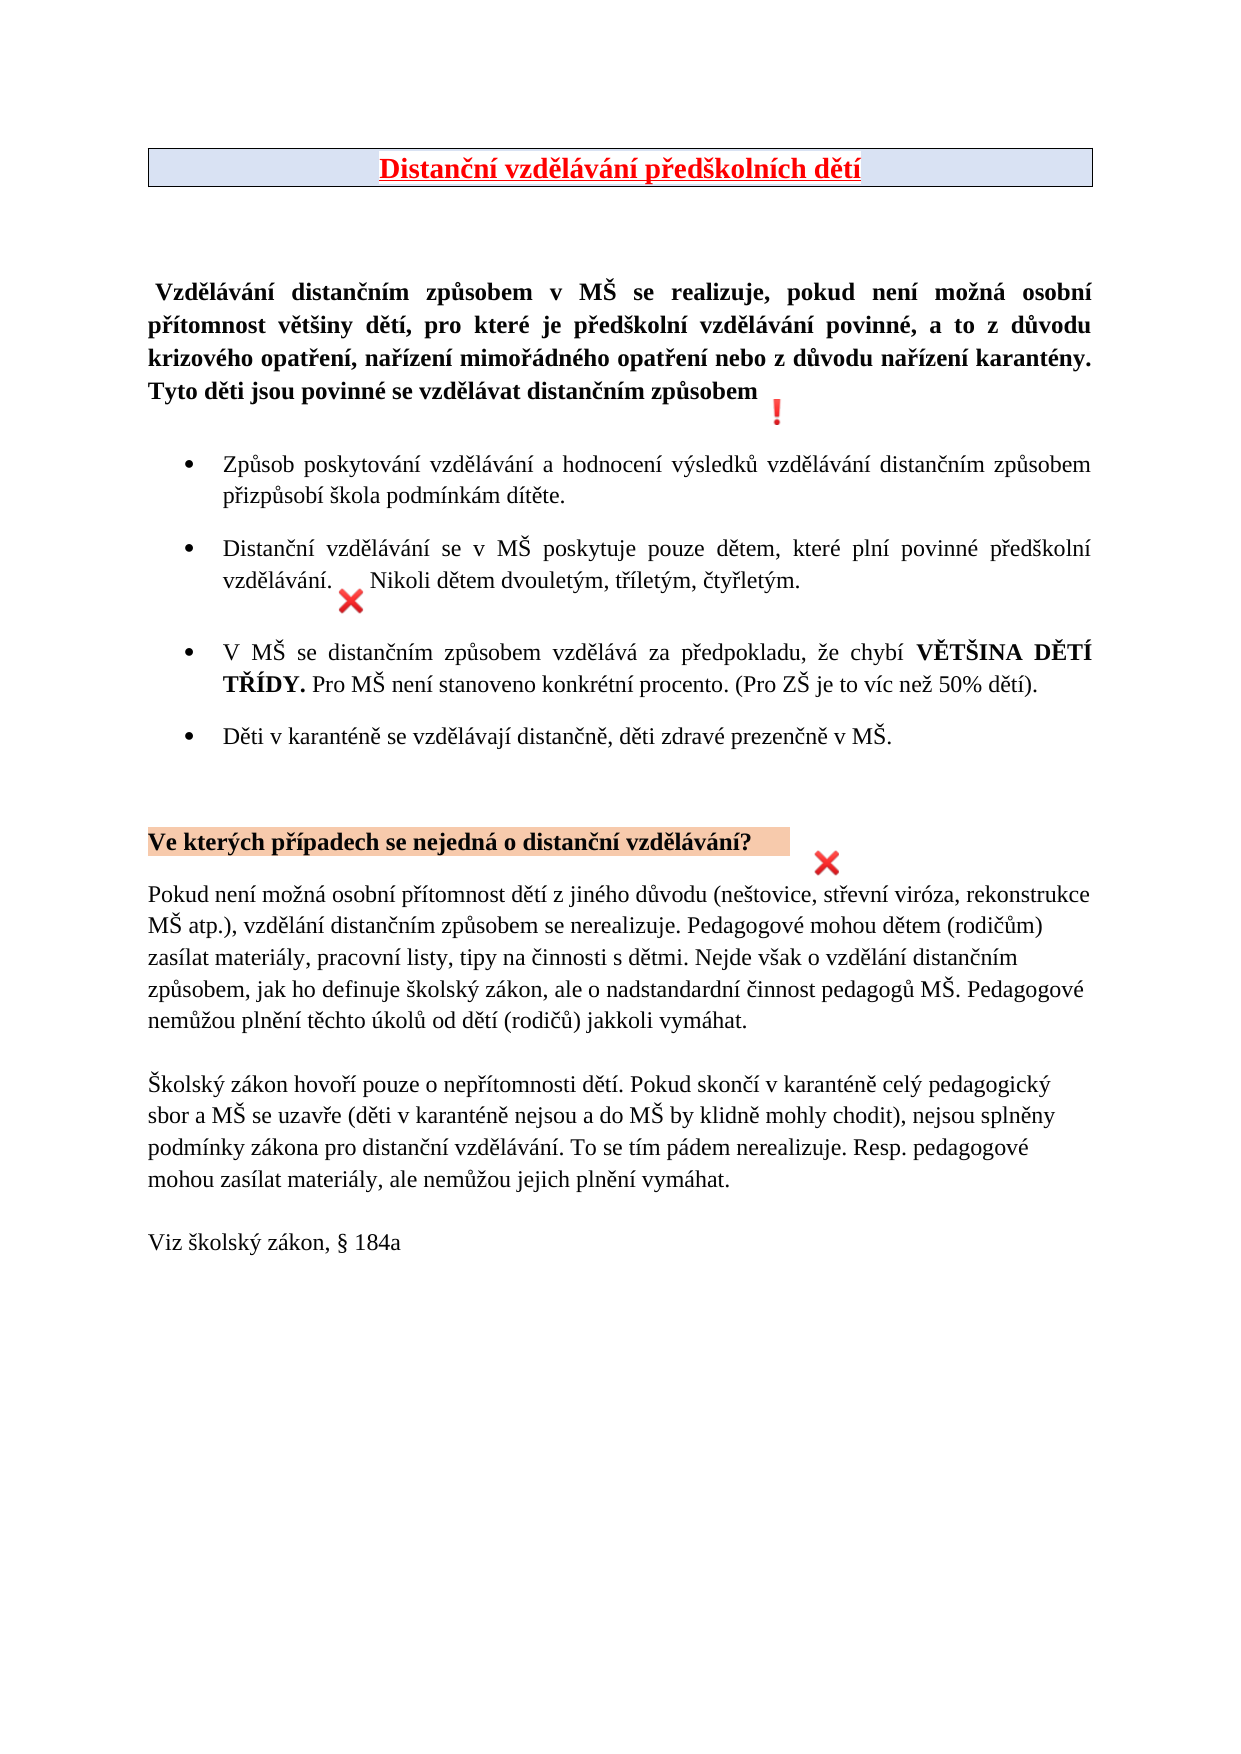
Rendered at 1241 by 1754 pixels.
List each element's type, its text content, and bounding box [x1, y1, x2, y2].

list Distanční vzdělávání se v MŠ poskytuje pouze dětem, které plní povinné předškolní vzdělávání. Nikoli dětem dvouletým, tříletým, čtyřletým. [185, 534, 1093, 613]
text Vzdělávání distančním způsobem v MŠ se realizuje, pokud není možná osobní přítomnost většiny dětí, pro které je předškolní vzdělávání povinné, a to z důvodu krizového opatření, nařízení mimořádného opatření nebo z důvodu nařízení karantény. Tyto děti jsou povinné se vzdělávat distančním způsobem [148, 273, 1093, 425]
list Děti v karanténě se vzdělávají distančně, děti zdravé prezenčně v MŠ. [185, 722, 1093, 750]
list V MŠ se distančním způsobem vzdělává za předpokladu, že chybí VĚTŠINA DĚTÍ TŘÍDY. Pro MŠ není stanoveno konkrétní procento. (Pro ZŠ je to víc než 50% dětí). [185, 638, 1093, 697]
text Ve kterých případech se nejedná o distanční vzdělávání? Pokud není možná osobní přítomnost dětí z jiného důvodu (neštovice, střevní viróza, rekonstrukce MŠ atp.), vzdělání distančním způsobem se nerealizuje. Pedagogové mohou dětem (rodičům) zasílat materiály, pracovní listy, tipy na činnosti s dětmi. Nejde však o vzdělání distančním způsobem, jak ho definuje školský zákon, ale o nadstandardní činnost pedagogů MŠ. Pedagogové nemůžou plnění těchto úkolů od dětí (rodičů) jakkoli vymáhat. Školský zákon hovoří pouze o nepřítomnosti dětí. Pokud skončí v karanténě celý pedagogický sbor a MŠ se uzavře (děti v karanténě nejsou a do MŠ by klidně mohly chodit), nejsou splněny podmínky zákona pro distanční vzdělávání. To se tím pádem nerealizuje. Resp. pedagogové mohou zasílat materiály, ale nemůžou jejich plnění vymáhat. Viz školský zákon, § 184a [148, 827, 1093, 1256]
list Způsob poskytování vzdělávání a hodnocení výsledků vzdělávání distančním způsobem přizpůsobí škola podmínkám dítěte. [185, 450, 1093, 509]
text Distanční vzdělávání předškolních dětí [149, 149, 1092, 186]
